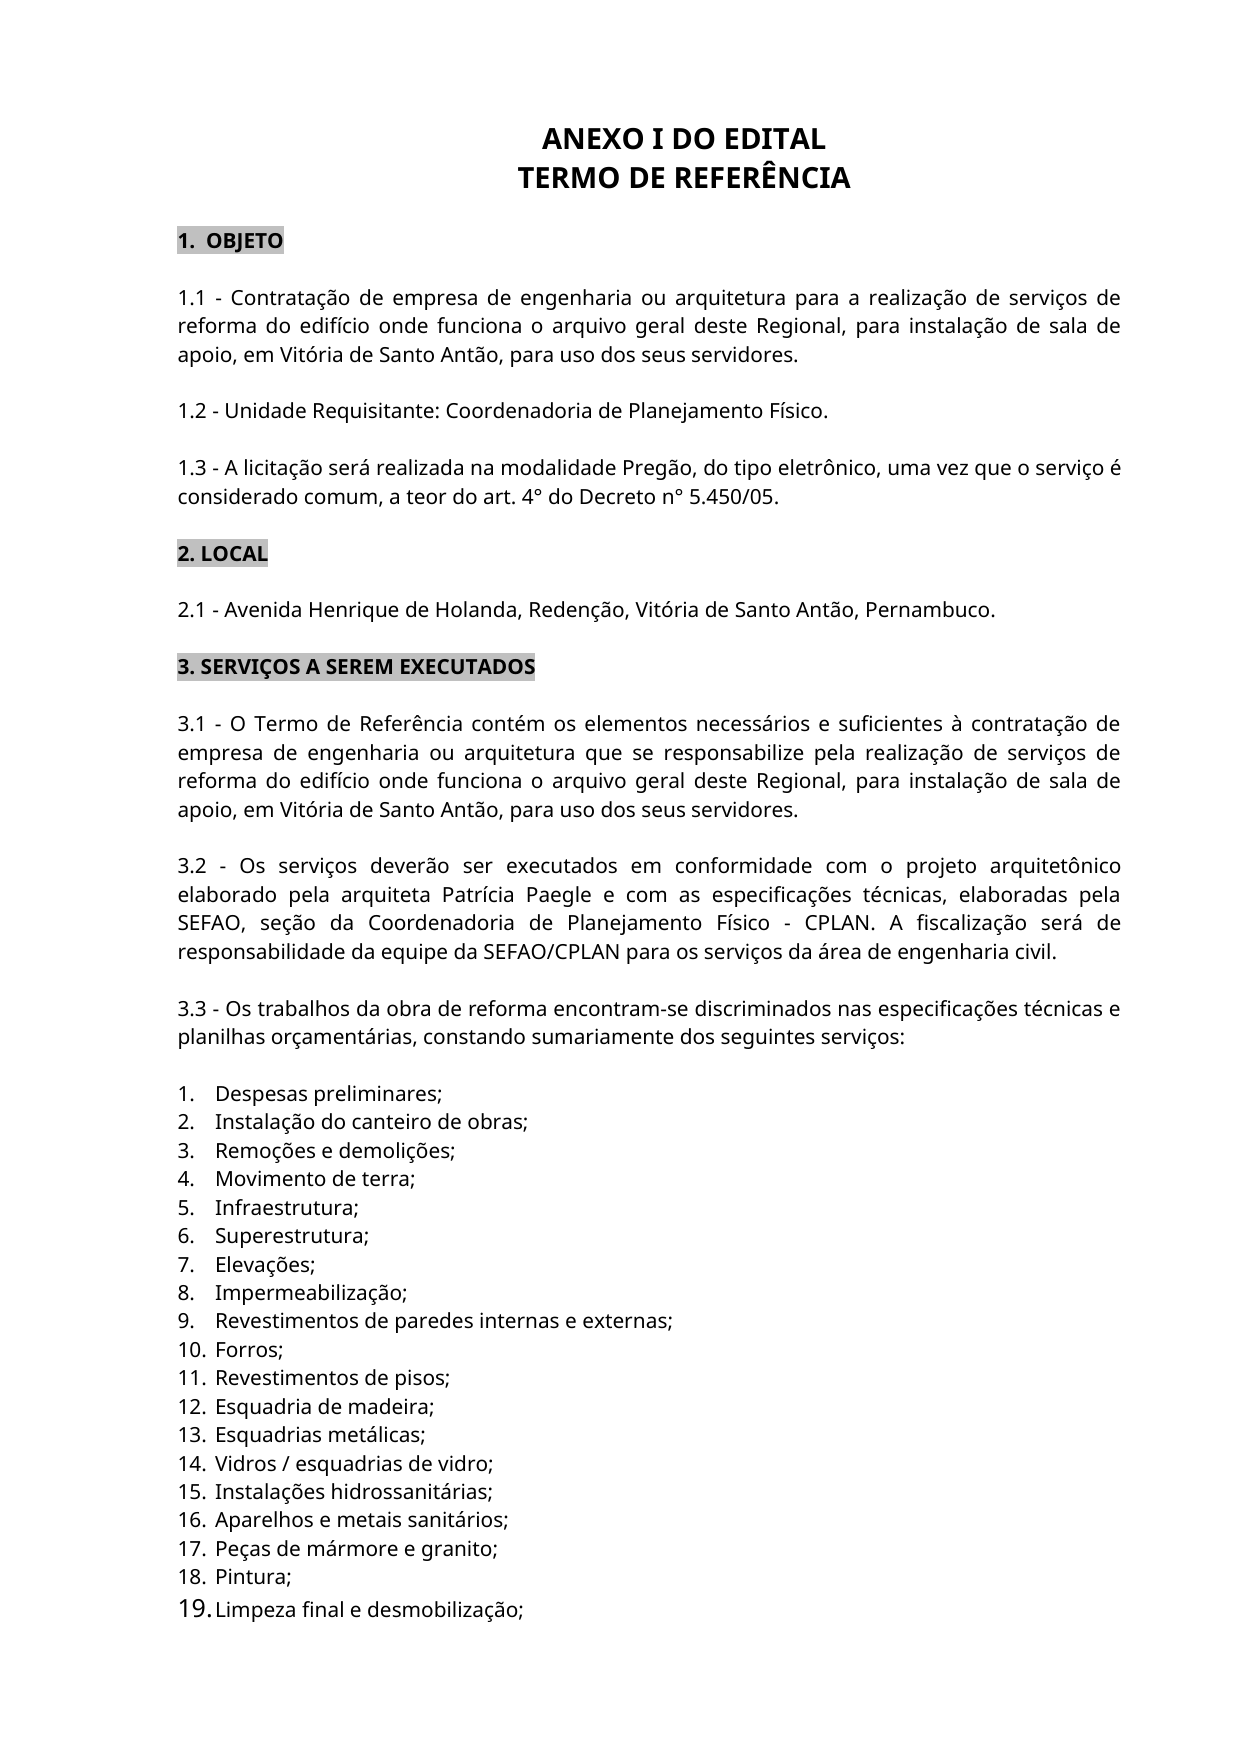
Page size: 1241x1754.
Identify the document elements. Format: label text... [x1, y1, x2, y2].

list Infraestrutura; [177, 1193, 1122, 1221]
list Forros; [177, 1335, 1122, 1363]
text 3.1 - O Termo de Referência contém os elementos necessários e suficientes à contratação de empresa de engenharia ou arquitetura que se responsabilize pela realização de serviços de reforma do edifício onde funciona o arquivo geral deste Regional, para instalação de sala de apoio, em Vitória de Santo Antão, para uso dos seus servidores. [177, 709, 1122, 823]
text 1.2 - Unidade Requisitante: Coordenadoria de Planejamento Físico. [177, 397, 1122, 425]
list Superestrutura; [177, 1221, 1122, 1250]
list Esquadria de madeira; [177, 1392, 1122, 1420]
list Peças de mármore e granito; [177, 1534, 1122, 1562]
list Remoções e demolições; [177, 1136, 1122, 1164]
list Aparelhos e metais sanitários; [177, 1506, 1122, 1534]
list Impermeabilização; [177, 1278, 1122, 1307]
subtitle 2.1 - Avenida Henrique de Holanda, Redenção, Vitória de Santo Antão, Pernambuco. [177, 596, 1122, 624]
list Movimento de terra; [177, 1164, 1122, 1193]
text 1. OBJETO [177, 226, 1122, 254]
text TERMO DE REFERÊNCIA [177, 158, 1191, 197]
list Pintura; [177, 1562, 1122, 1591]
text 1.3 - A licitação será realizada na modalidade Pregão, do tipo eletrônico, uma vez que o serviço é considerado comum, a teor do art. 4° do Decreto n° 5.450/05. [177, 453, 1122, 510]
text 3.2 - Os serviços deverão ser executados em conformidade com o projeto arquitetônico elaborado pela arquiteta Patrícia Paegle e com as especificações técnicas, elaboradas pela SEFAO, seção da Coordenadoria de Planejamento Físico - CPLAN. A fiscalização será de responsabilidade da equipe da SEFAO/CPLAN para os serviços da área de engenharia civil. [177, 852, 1122, 965]
list Instalações hidrossanitárias; [177, 1477, 1122, 1506]
list Revestimentos de pisos; [177, 1363, 1122, 1392]
list Vidros / esquadrias de vidro; [177, 1449, 1122, 1477]
list Elevações; [177, 1250, 1122, 1278]
list Limpeza final e desmobilização; [177, 1591, 1122, 1625]
text 1.1 - Contratação de empresa de engenharia ou arquitetura para a realização de serviços de reforma do edifício onde funciona o arquivo geral deste Regional, para instalação de sala de apoio, em Vitória de Santo Antão, para uso dos seus servidores. [177, 283, 1122, 368]
list Esquadrias metálicas; [177, 1420, 1122, 1449]
text 3.3 - Os trabalhos da obra de reforma encontram-se discriminados nas especificações técnicas e planilhas orçamentárias, constando sumariamente dos seguintes serviços: [177, 994, 1122, 1051]
text 3. SERVIÇOS A SEREM EXECUTADOS [177, 652, 1122, 681]
text ANEXO I DO EDITAL [177, 118, 1191, 158]
text 2. LOCAL [177, 539, 1122, 567]
list Despesas preliminares; [177, 1079, 1122, 1107]
list Instalação do canteiro de obras; [177, 1107, 1122, 1136]
list Revestimentos de paredes internas e externas; [177, 1307, 1122, 1335]
